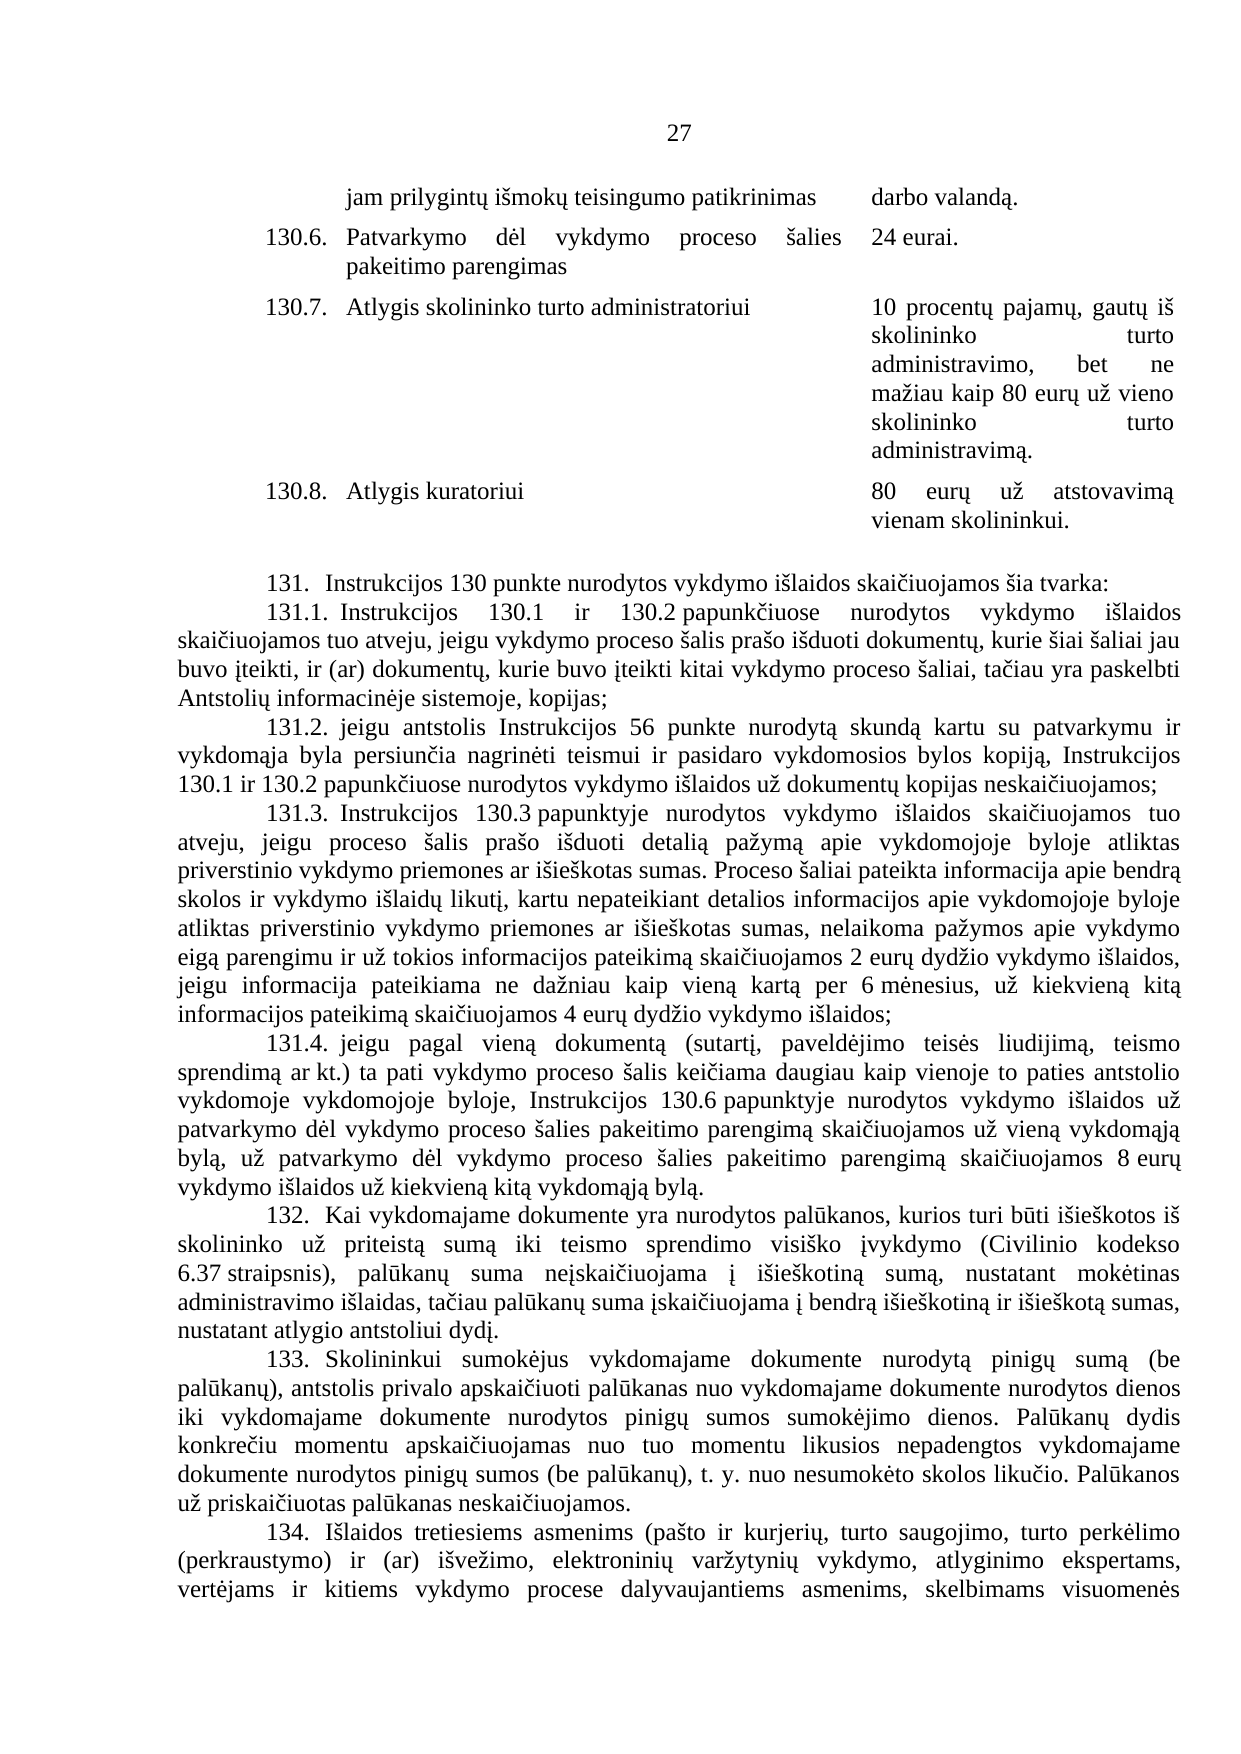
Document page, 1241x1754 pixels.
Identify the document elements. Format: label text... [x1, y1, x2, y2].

text 131.1. Instrukcijos 130.1 ir 130.2 papunkčiuose nurodytos vykdymo išlaidos skaičiuojamos tuo atveju, jeigu vykdymo proceso šalis prašo išduoti dokumentų, kurie šiai šaliai jau buvo įteikti, ir (ar) dokumentų, kurie buvo įteikti kitai vykdymo proceso šaliai, tačiau yra paskelbti Antstolių informacinėje sistemoje, kopijas; [177, 597, 1181, 712]
text 133. Skolininkui sumokėjus vykdomajame dokumente nurodytą pinigų sumą (be palūkanų), antstolis privalo apskaičiuoti palūkanas nuo vykdomajame dokumente nurodytos dienos iki vykdomajame dokumente nurodytos pinigų sumos sumokėjimo dienos. Palūkanų dydis konkrečiu momentu apskaičiuojamas nuo tuo momentu likusios nepadengtos vykdomajame dokumente nurodytos pinigų sumos (be palūkanų), t. y. nuo nesumokėto skolos likučio. Palūkanos už priskaičiuotas palūkanas neskaičiuojamos. [177, 1344, 1181, 1517]
table_cell Atlygis skolininko turto administratoriui [340, 286, 848, 470]
text 132. Kai vykdomajame dokumente yra nurodytos palūkanos, kurios turi būti išieškotos iš skolininko už priteistą sumą iki teismo sprendimo visiško įvykdymo (Civilinio kodekso 6.37 straipsnis), palūkanų suma neįskaičiuojama į išieškotiną sumą, nustatant mokėtinas administravimo išlaidas, tačiau palūkanų suma įskaičiuojama į bendrą išieškotiną ir išieškotą sumas, nustatant atlygio antstoliui dydį. [177, 1201, 1181, 1344]
table_cell 10 procentų pajamų, gautų iš skolininko turto administravimo, bet ne mažiau kaip 80 eurų už vieno skolininko turto administravimą. [848, 286, 1180, 470]
table_cell 130.7. [259, 286, 340, 470]
table_cell 130.8. [259, 470, 340, 539]
text 134. Išlaidos tretiesiems asmenims (pašto ir kurjerių, turto saugojimo, turto perkėlimo (perkraustymo) ir (ar) išvežimo, elektroninių varžytynių vykdymo, atlyginimo ekspertams, vertėjams ir kitiems vykdymo procese dalyvaujantiems asmenims, skelbimams visuomenės [177, 1517, 1181, 1603]
table_cell 80 eurų už atstovavimą vienam skolininkui. [848, 470, 1180, 539]
text 131.4. jeigu pagal vieną dokumentą (sutartį, paveldėjimo teisės liudijimą, teismo sprendimą ar kt.) ta pati vykdymo proceso šalis keičiama daugiau kaip vienoje to paties antstolio vykdomoje vykdomojoje byloje, Instrukcijos 130.6 papunktyje nurodytos vykdymo išlaidos už patvarkymo dėl vykdymo proceso šalies pakeitimo parengimą skaičiuojamos už vieną vykdomąją bylą, už patvarkymo dėl vykdymo proceso šalies pakeitimo parengimą skaičiuojamos 8 eurų vykdymo išlaidos už kiekvieną kitą vykdomąją bylą. [177, 1028, 1181, 1201]
table_cell [259, 176, 340, 216]
table_cell Atlygis kuratoriui [340, 470, 848, 539]
table_cell Patvarkymo dėl vykdymo proceso šalies pakeitimo parengimas [340, 216, 848, 286]
table_cell 130.6. [259, 216, 340, 286]
table_cell darbo valandą. [848, 176, 1180, 216]
text 131.3. Instrukcijos 130.3 papunktyje nurodytos vykdymo išlaidos skaičiuojamos tuo atveju, jeigu proceso šalis prašo išduoti detalią pažymą apie vykdomojoje byloje atliktas priverstinio vykdymo priemones ar išieškotas sumas. Proceso šaliai pateikta informacija apie bendrą skolos ir vykdymo išlaidų likutį, kartu nepateikiant detalios informacijos apie vykdomojoje byloje atliktas priverstinio vykdymo priemones ar išieškotas sumas, nelaikoma pažymos apie vykdymo eigą parengimu ir už tokios informacijos pateikimą skaičiuojamos 2 eurų dydžio vykdymo išlaidos, jeigu informacija pateikiama ne dažniau kaip vieną kartą per 6 mėnesius, už kiekvieną kitą informacijos pateikimą skaičiuojamos 4 eurų dydžio vykdymo išlaidos; [177, 798, 1181, 1028]
text 131. Instrukcijos 130 punkte nurodytos vykdymo išlaidos skaičiuojamos šia tvarka: [177, 568, 1181, 597]
table_cell jam prilygintų išmokų teisingumo patikrinimas [340, 176, 848, 216]
table_cell 24 eurai. [848, 216, 1180, 286]
text 131.2. jeigu antstolis Instrukcijos 56 punkte nurodytą skundą kartu su patvarkymu ir vykdomąja byla persiunčia nagrinėti teismui ir pasidaro vykdomosios bylos kopiją, Instrukcijos 130.1 ir 130.2 papunkčiuose nurodytos vykdymo išlaidos už dokumentų kopijas neskaičiuojamos; [177, 712, 1181, 798]
